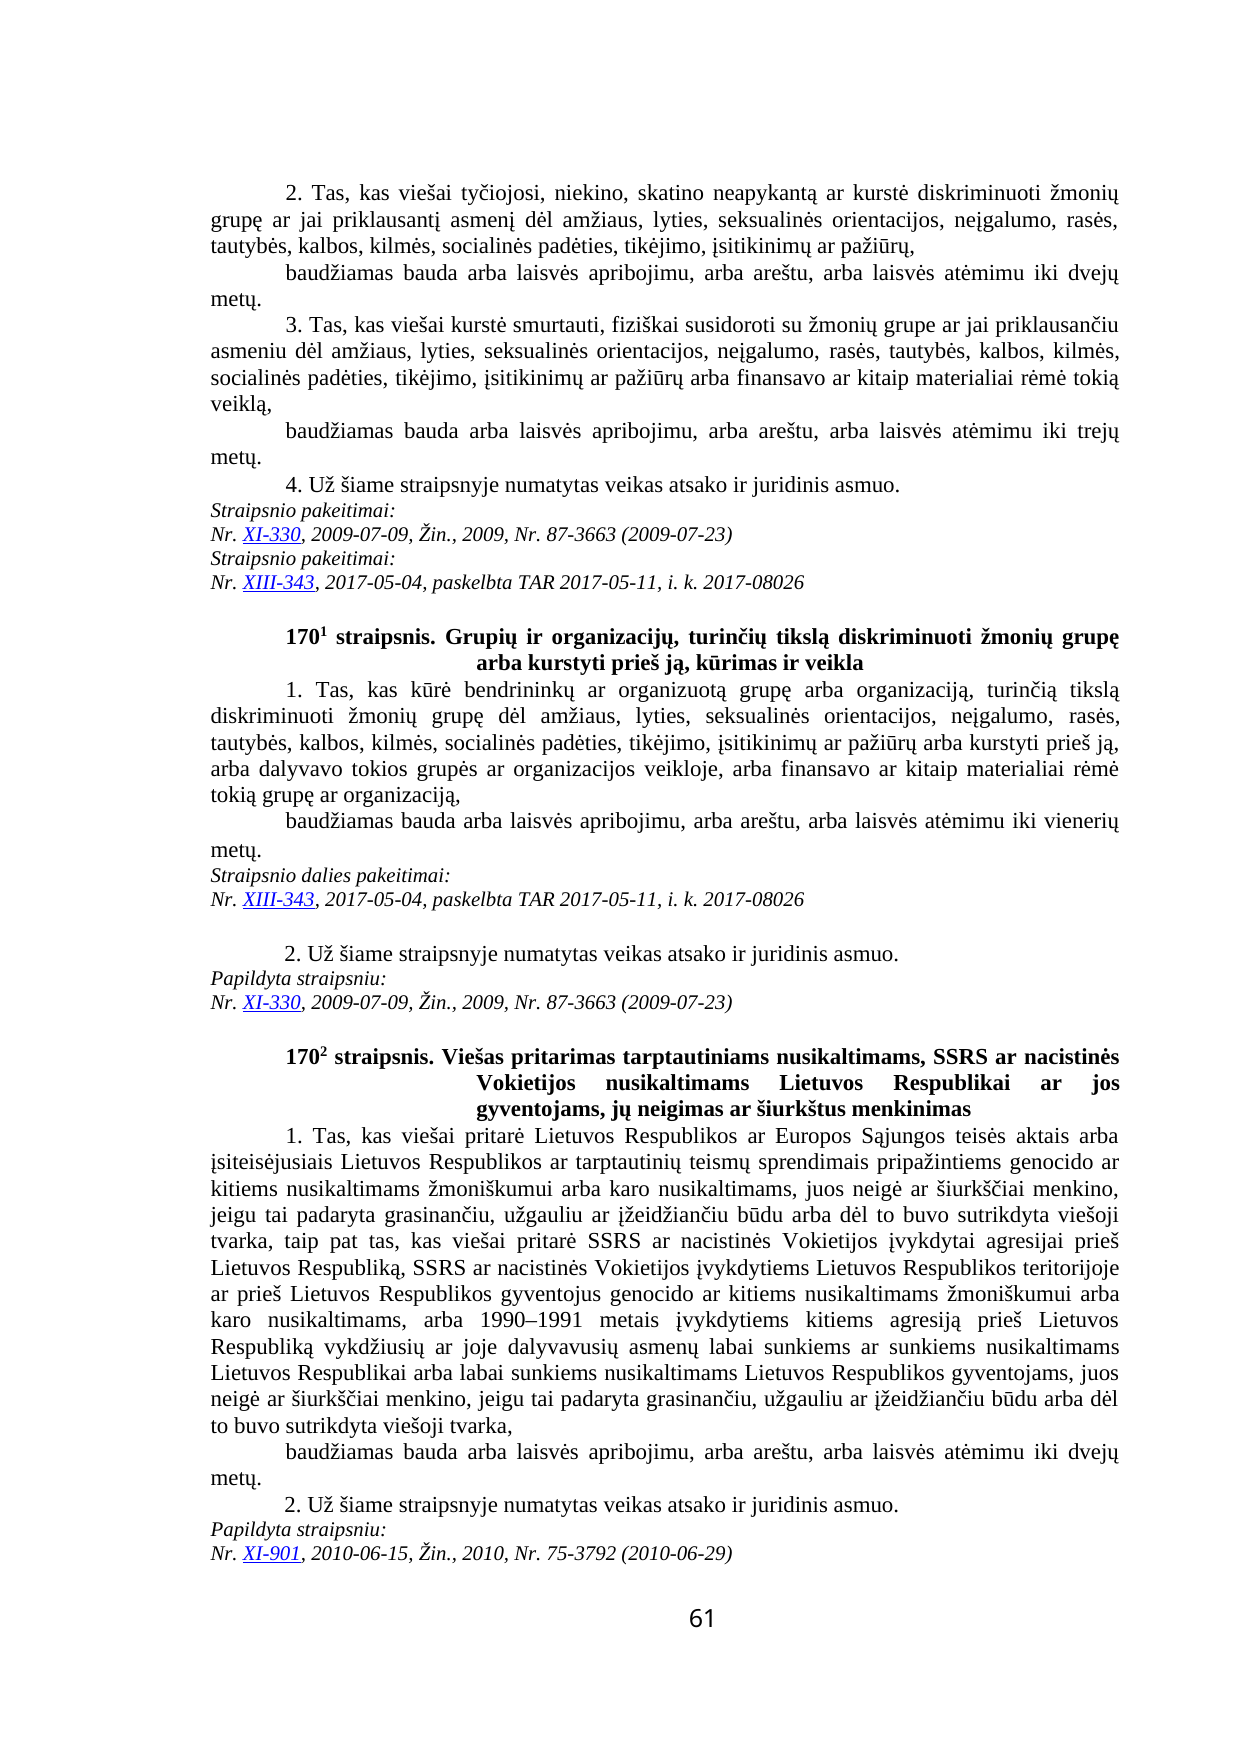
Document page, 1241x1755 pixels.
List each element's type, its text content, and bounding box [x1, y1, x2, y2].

text Nr. XI-330, 2009-07-09, Žin., 2009, Nr. 87-3663 (2009-07-23) [210, 522, 1120, 546]
text 2. Už šiame straipsnyje numatytas veikas atsako ir juridinis asmuo. [210, 939, 1120, 966]
text Straipsnio pakeitimai: [210, 546, 1120, 570]
text 1. Tas, kas viešai pritarė Lietuvos Respublikos ar Europos Sąjungos teisės aktais arba įsiteisėjusiais Lietuvos Respublikos ar tarptautinių teismų sprendimais pripažintiems genocido ar kitiems nusikaltimams žmoniškumui arba karo nusikaltimams, juos neigė ar šiurkščiai menkino, jeigu tai padaryta grasinančiu, užgauliu ar įžeidžiančiu būdu arba dėl to buvo sutrikdyta viešoji tvarka, taip pat tas, kas viešai pritarė SSRS ar nacistinės Vokietijos įvykdytai agresijai prieš Lietuvos Respubliką, SSRS ar nacistinės Vokietijos įvykdytiems Lietuvos Respublikos teritorijoje ar prieš Lietuvos Respublikos gyventojus genocido ar kitiems nusikaltimams žmoniškumui arba karo nusikaltimams, arba 1990–1991 metais įvykdytiems kitiems agresiją prieš Lietuvos Respubliką vykdžiusių ar joje dalyvavusių asmenų labai sunkiems ar sunkiems nusikaltimams Lietuvos Respublikai arba labai sunkiems nusikaltimams Lietuvos Respublikos gyventojams, juos neigė ar šiurkščiai menkino, jeigu tai padaryta grasinančiu, užgauliu ar įžeidžiančiu būdu arba dėl to buvo sutrikdyta viešoji tvarka, [210, 1122, 1120, 1438]
text baudžiamas bauda arba laisvės apribojimu, arba areštu, arba laisvės atėmimu iki trejų metų. [210, 417, 1120, 469]
text Nr. XIII-343, 2017-05-04, paskelbta TAR 2017-05-11, i. k. 2017-08026 [210, 887, 1120, 911]
text 2. Tas, kas viešai tyčiojosi, niekino, skatino neapykantą ar kurstė diskriminuoti žmonių grupę ar jai priklausantį asmenį dėl amžiaus, lyties, seksualinės orientacijos, neįgalumo, rasės, tautybės, kalbos, kilmės, socialinės padėties, tikėjimo, įsitikinimų ar pažiūrų, [210, 179, 1120, 258]
text Papildyta straipsniu: [210, 966, 1120, 990]
text baudžiamas bauda arba laisvės apribojimu, arba areštu, arba laisvės atėmimu iki dvejų metų. [210, 1438, 1120, 1491]
text Nr. XIII-343, 2017-05-04, paskelbta TAR 2017-05-11, i. k. 2017-08026 [210, 570, 1120, 594]
text baudžiamas bauda arba laisvės apribojimu, arba areštu, arba laisvės atėmimu iki dvejų metų. [210, 258, 1120, 311]
text 1. Tas, kas kūrė bendrininkų ar organizuotą grupę arba organizaciją, turinčią tikslą diskriminuoti žmonių grupę dėl amžiaus, lyties, seksualinės orientacijos, neįgalumo, rasės, tautybės, kalbos, kilmės, socialinės padėties, tikėjimo, įsitikinimų ar pažiūrų arba kurstyti prieš ją, arba dalyvavo tokios grupės ar organizacijos veikloje, arba finansavo ar kitaip materialiai rėmė tokią grupę ar organizaciją, [210, 676, 1120, 808]
text Papildyta straipsniu: [210, 1517, 1120, 1541]
text Nr. XI-901, 2010-06-15, Žin., 2010, Nr. 75-3792 (2010-06-29) [210, 1541, 1120, 1565]
text 4. Už šiame straipsnyje numatytas veikas atsako ir juridinis asmuo. [210, 469, 1120, 498]
text Straipsnio pakeitimai: [210, 498, 1120, 522]
text 3. Tas, kas viešai kurstė smurtauti, fiziškai susidoroti su žmonių grupe ar jai priklausančiu asmeniu dėl amžiaus, lyties, seksualinės orientacijos, neįgalumo, rasės, tautybės, kalbos, kilmės, socialinės padėties, tikėjimo, įsitikinimų ar pažiūrų arba finansavo ar kitaip materialiai rėmė tokią veiklą, [210, 311, 1120, 417]
text 1701 straipsnis. Grupių ir organizacijų, turinčių tikslą diskriminuoti žmonių grupę arba kurstyti prieš ją, kūrimas ir veikla [285, 623, 1120, 676]
text Nr. XI-330, 2009-07-09, Žin., 2009, Nr. 87-3663 (2009-07-23) [210, 990, 1120, 1014]
text 1702 straipsnis. Viešas pritarimas tarptautiniams nusikaltimams, SSRS ar nacistinės Vokietijos nusikaltimams Lietuvos Respublikai ar jos gyventojams, jų neigimas ar šiurkštus menkinimas [285, 1043, 1120, 1122]
text baudžiamas bauda arba laisvės apribojimu, arba areštu, arba laisvės atėmimu iki vienerių metų. [210, 808, 1120, 863]
text 2. Už šiame straipsnyje numatytas veikas atsako ir juridinis asmuo. [210, 1491, 1120, 1517]
text Straipsnio dalies pakeitimai: [210, 863, 1120, 887]
